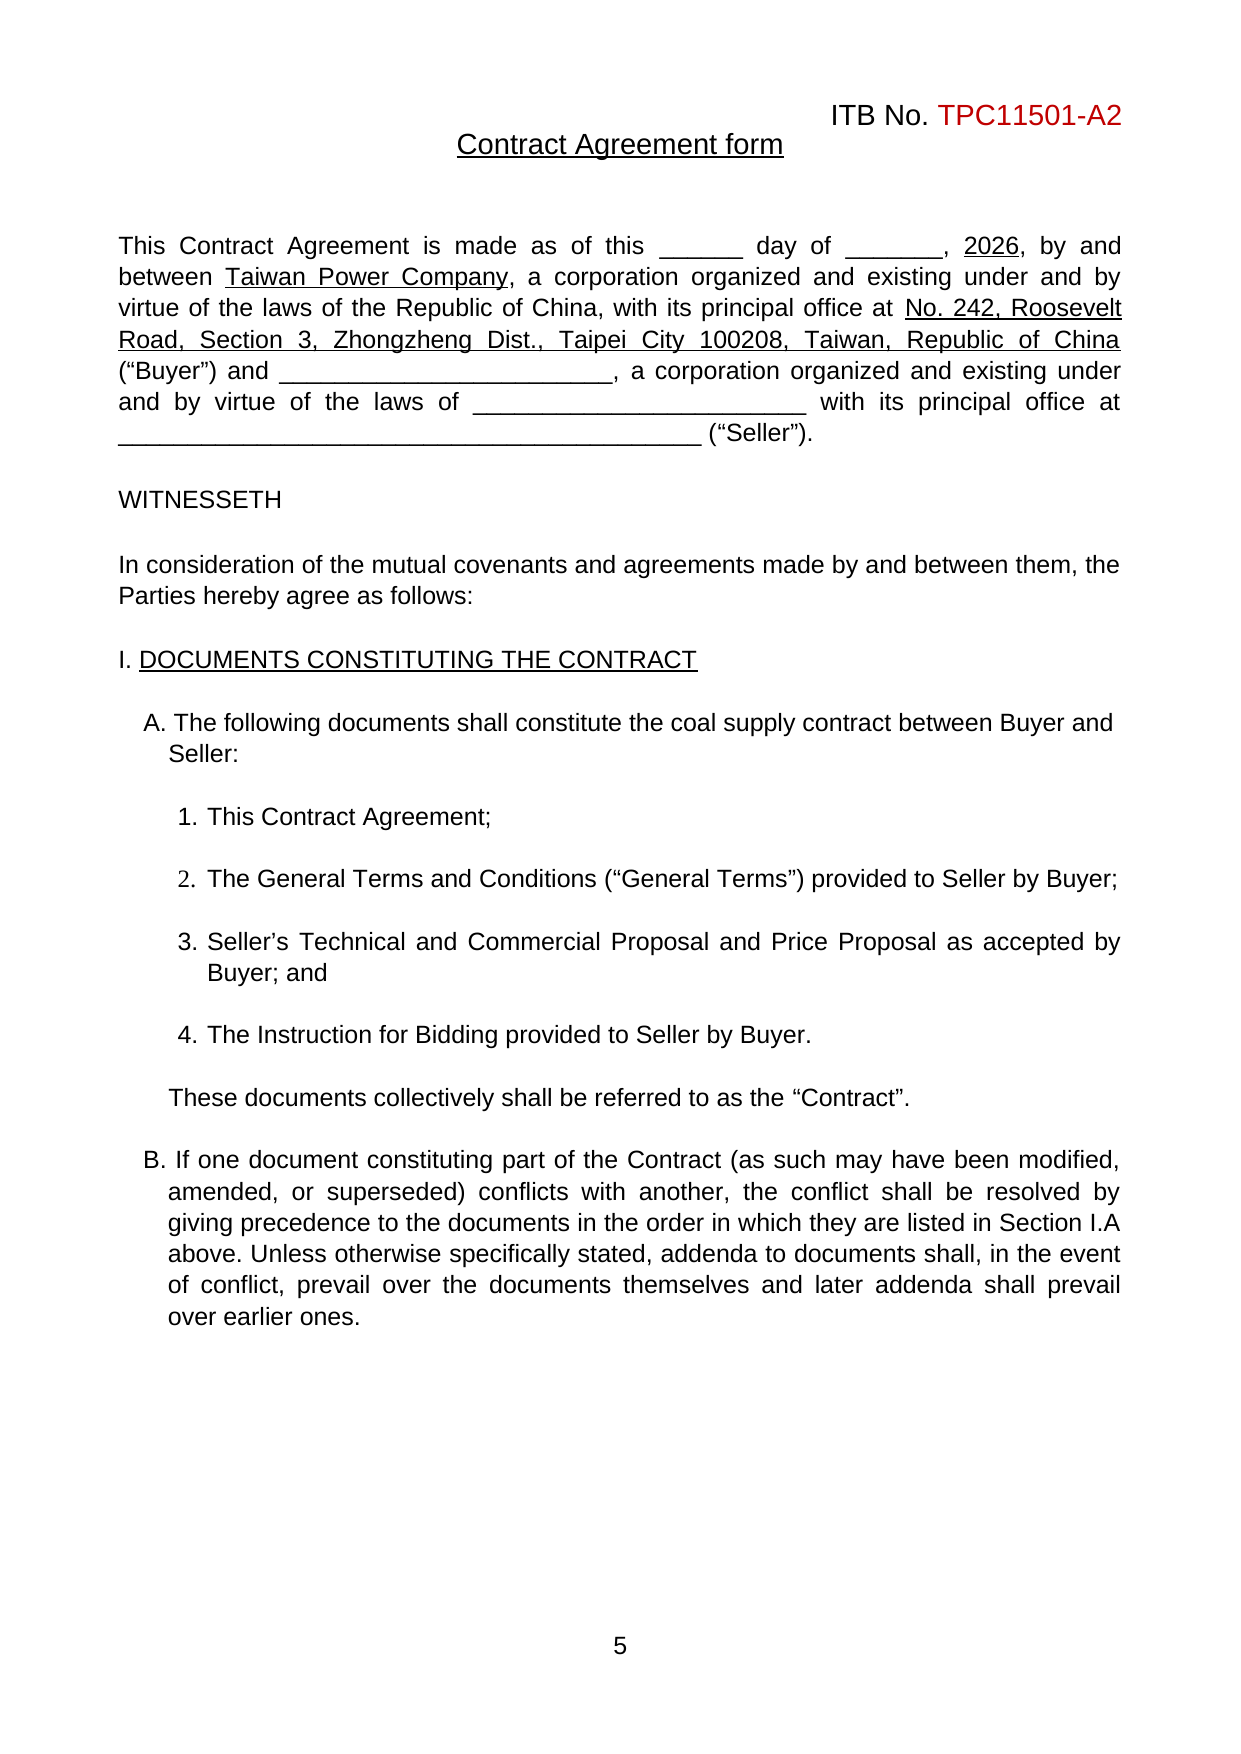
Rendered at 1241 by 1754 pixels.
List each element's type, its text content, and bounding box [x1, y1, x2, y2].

list This Contract Agreement; [177, 800, 1122, 831]
title Contract Agreement form [118, 131, 1122, 161]
text This Contract Agreement is made as of this ______ day of _______, 2026, by and between Taiwan Power Company, a corporation organized and existing under and by virtue of the laws of the Republic of China, with its principal office at No. 242, Roosevelt Road, Section 3, Zhongzheng Dist., Taipei City 100208, Taiwan, Republic of China (“Buyer”) and ________________________, a corporation organized and existing under and by virtue of the laws of ________________________ with its principal office at __________________________________________ (“Seller”). [118, 229, 1122, 448]
text Seller: [131, 738, 1122, 769]
list The General Terms and Conditions (“General Terms”) provided to Seller by Buyer; [177, 863, 1122, 894]
text B. If one document constituting part of the Contract (as such may have been modified, amended, or superseded) conflicts with another, the conflict shall be resolved by giving precedence to the documents in the order in which they are listed in Section I.A above. Unless otherwise specifically stated, addenda to documents shall, in the event of conflict, prevail over the documents themselves and later addenda shall prevail over earlier ones. [143, 1144, 1122, 1331]
text I. DOCUMENTS CONSTITUTING THE CONTRACT [118, 644, 1122, 675]
text In consideration of the mutual covenants and agreements made by and between them, the Parties hereby agree as follows: [118, 548, 1122, 611]
list Seller’s Technical and Commercial Proposal and Price Proposal as accepted by Buyer; and [177, 925, 1122, 988]
text WITNESSETH [118, 481, 1122, 515]
text These documents collectively shall be referred to as the “Contract”. [118, 1081, 1122, 1113]
list The Instruction for Bidding provided to Seller by Buyer. [177, 1019, 1122, 1050]
text A. The following documents shall constitute the coal supply contract between Buyer and [143, 706, 1122, 738]
